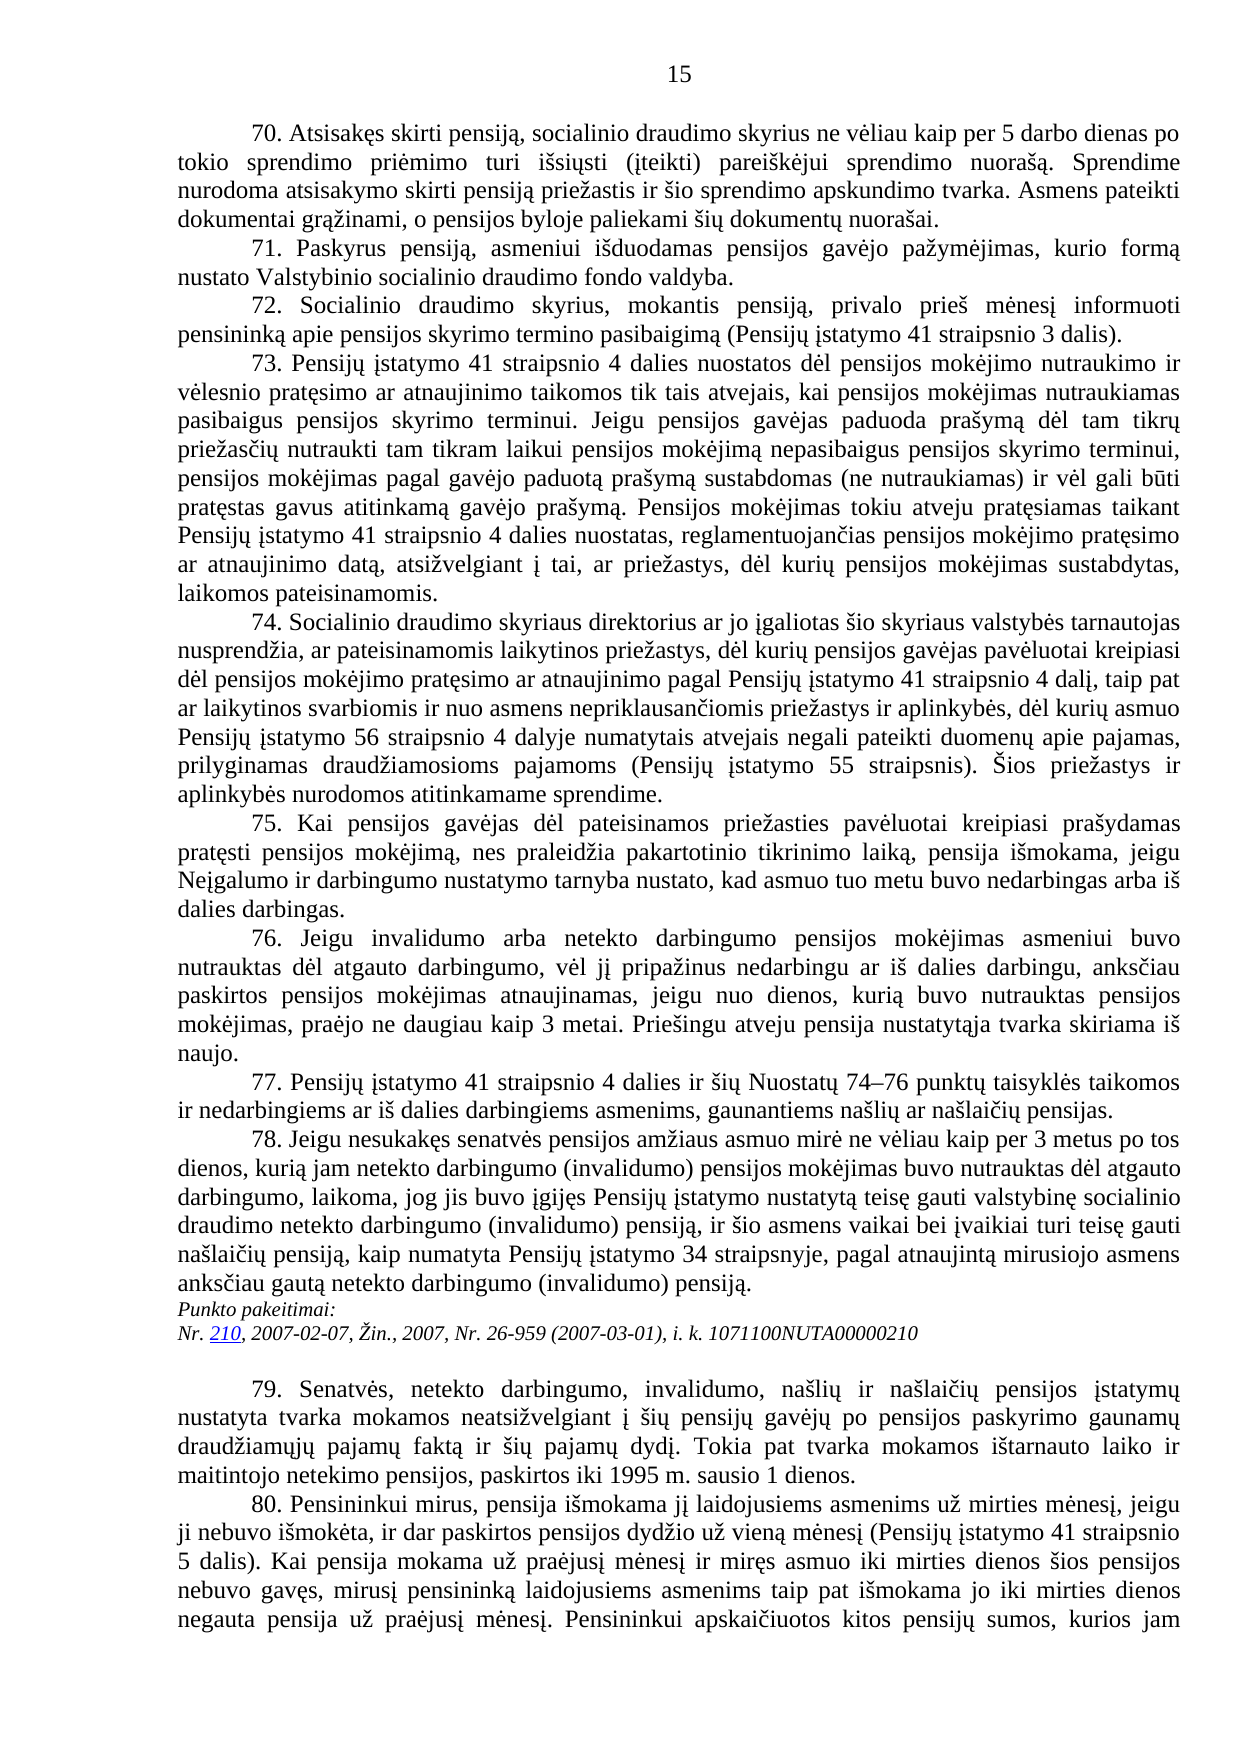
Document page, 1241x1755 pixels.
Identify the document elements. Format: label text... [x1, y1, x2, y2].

text 74. Socialinio draudimo skyriaus direktorius ar jo įgaliotas šio skyriaus valstybės tarnautojas nusprendžia, ar pateisinamomis laikytinos priežastys, dėl kurių pensijos gavėjas pavėluotai kreipiasi dėl pensijos mokėjimo pratęsimo ar atnaujinimo pagal Pensijų įstatymo 41 straipsnio 4 dalį, taip pat ar laikytinos svarbiomis ir nuo asmens nepriklausančiomis priežastys ir aplinkybės, dėl kurių asmuo Pensijų įstatymo 56 straipsnio 4 dalyje numatytais atvejais negali pateikti duomenų apie pajamas, prilyginamas draudžiamosioms pajamoms (Pensijų įstatymo 55 straipsnis). Šios priežastys ir aplinkybės nurodomos atitinkamame sprendime. [177, 607, 1181, 808]
text 72. Socialinio draudimo skyrius, mokantis pensiją, privalo prieš mėnesį informuoti pensininką apie pensijos skyrimo termino pasibaigimą (Pensijų įstatymo 41 straipsnio 3 dalis). [177, 291, 1181, 348]
text 71. Paskyrus pensiją, asmeniui išduodamas pensijos gavėjo pažymėjimas, kurio formą nustato Valstybinio socialinio draudimo fondo valdyba. [177, 233, 1181, 291]
text 78. Jeigu nesukakęs senatvės pensijos amžiaus asmuo mirė ne vėliau kaip per 3 metus po tos dienos, kurią jam netekto darbingumo (invalidumo) pensijos mokėjimas buvo nutrauktas dėl atgauto darbingumo, laikoma, jog jis buvo įgijęs Pensijų įstatymo nustatytą teisę gauti valstybinę socialinio draudimo netekto darbingumo (invalidumo) pensiją, ir šio asmens vaikai bei įvaikiai turi teisę gauti našlaičių pensiją, kaip numatyta Pensijų įstatymo 34 straipsnyje, pagal atnaujintą mirusiojo asmens anksčiau gautą netekto darbingumo (invalidumo) pensiją. [177, 1124, 1181, 1297]
text 70. Atsisakęs skirti pensiją, socialinio draudimo skyrius ne vėliau kaip per 5 darbo dienas po tokio sprendimo priėmimo turi išsiųsti (įteikti) pareiškėjui sprendimo nuorašą. Sprendime nurodoma atsisakymo skirti pensiją priežastis ir šio sprendimo apskundimo tvarka. Asmens pateikti dokumentai grąžinami, o pensijos byloje paliekami šių dokumentų nuorašai. [177, 118, 1181, 233]
text 77. Pensijų įstatymo 41 straipsnio 4 dalies ir šių Nuostatų 74–76 punktų taisyklės taikomos ir nedarbingiems ar iš dalies darbingiems asmenims, gaunantiems našlių ar našlaičių pensijas. [177, 1067, 1181, 1124]
text Punkto pakeitimai: [177, 1297, 1181, 1321]
text 75. Kai pensijos gavėjas dėl pateisinamos priežasties pavėluotai kreipiasi prašydamas pratęsti pensijos mokėjimą, nes praleidžia pakartotinio tikrinimo laiką, pensija išmokama, jeigu Neįgalumo ir darbingumo nustatymo tarnyba nustato, kad asmuo tuo metu buvo nedarbingas arba iš dalies darbingas. [177, 808, 1181, 923]
text 80. Pensininkui mirus, pensija išmokama jį laidojusiems asmenims už mirties mėnesį, jeigu ji nebuvo išmokėta, ir dar paskirtos pensijos dydžio už vieną mėnesį (Pensijų įstatymo 41 straipsnio 5 dalis). Kai pensija mokama už praėjusį mėnesį ir miręs asmuo iki mirties dienos šios pensijos nebuvo gavęs, mirusį pensininką laidojusiems asmenims taip pat išmokama jo iki mirties dienos negauta pensija už praėjusį mėnesį. Pensininkui apskaičiuotos kitos pensijų sumos, kurios jam [177, 1489, 1181, 1632]
text 73. Pensijų įstatymo 41 straipsnio 4 dalies nuostatos dėl pensijos mokėjimo nutraukimo ir vėlesnio pratęsimo ar atnaujinimo taikomos tik tais atvejais, kai pensijos mokėjimas nutraukiamas pasibaigus pensijos skyrimo terminui. Jeigu pensijos gavėjas paduoda prašymą dėl tam tikrų priežasčių nutraukti tam tikram laikui pensijos mokėjimą nepasibaigus pensijos skyrimo terminui, pensijos mokėjimas pagal gavėjo paduotą prašymą sustabdomas (ne nutraukiamas) ir vėl gali būti pratęstas gavus atitinkamą gavėjo prašymą. Pensijos mokėjimas tokiu atveju pratęsiamas taikant Pensijų įstatymo 41 straipsnio 4 dalies nuostatas, reglamentuojančias pensijos mokėjimo pratęsimo ar atnaujinimo datą, atsižvelgiant į tai, ar priežastys, dėl kurių pensijos mokėjimas sustabdytas, laikomos pateisinamomis. [177, 348, 1181, 607]
text Nr. 210, 2007-02-07, Žin., 2007, Nr. 26-959 (2007-03-01), i. k. 1071100NUTA00000210 [177, 1321, 1181, 1345]
text 79. Senatvės, netekto darbingumo, invalidumo, našlių ir našlaičių pensijos įstatymų nustatyta tvarka mokamos neatsižvelgiant į šių pensijų gavėjų po pensijos paskyrimo gaunamų draudžiamųjų pajamų faktą ir šių pajamų dydį. Tokia pat tvarka mokamos ištarnauto laiko ir maitintojo netekimo pensijos, paskirtos iki 1995 m. sausio 1 dienos. [177, 1374, 1181, 1489]
text 76. Jeigu invalidumo arba netekto darbingumo pensijos mokėjimas asmeniui buvo nutrauktas dėl atgauto darbingumo, vėl jį pripažinus nedarbingu ar iš dalies darbingu, anksčiau paskirtos pensijos mokėjimas atnaujinamas, jeigu nuo dienos, kurią buvo nutrauktas pensijos mokėjimas, praėjo ne daugiau kaip 3 metai. Priešingu atveju pensija nustatytąja tvarka skiriama iš naujo. [177, 923, 1181, 1067]
